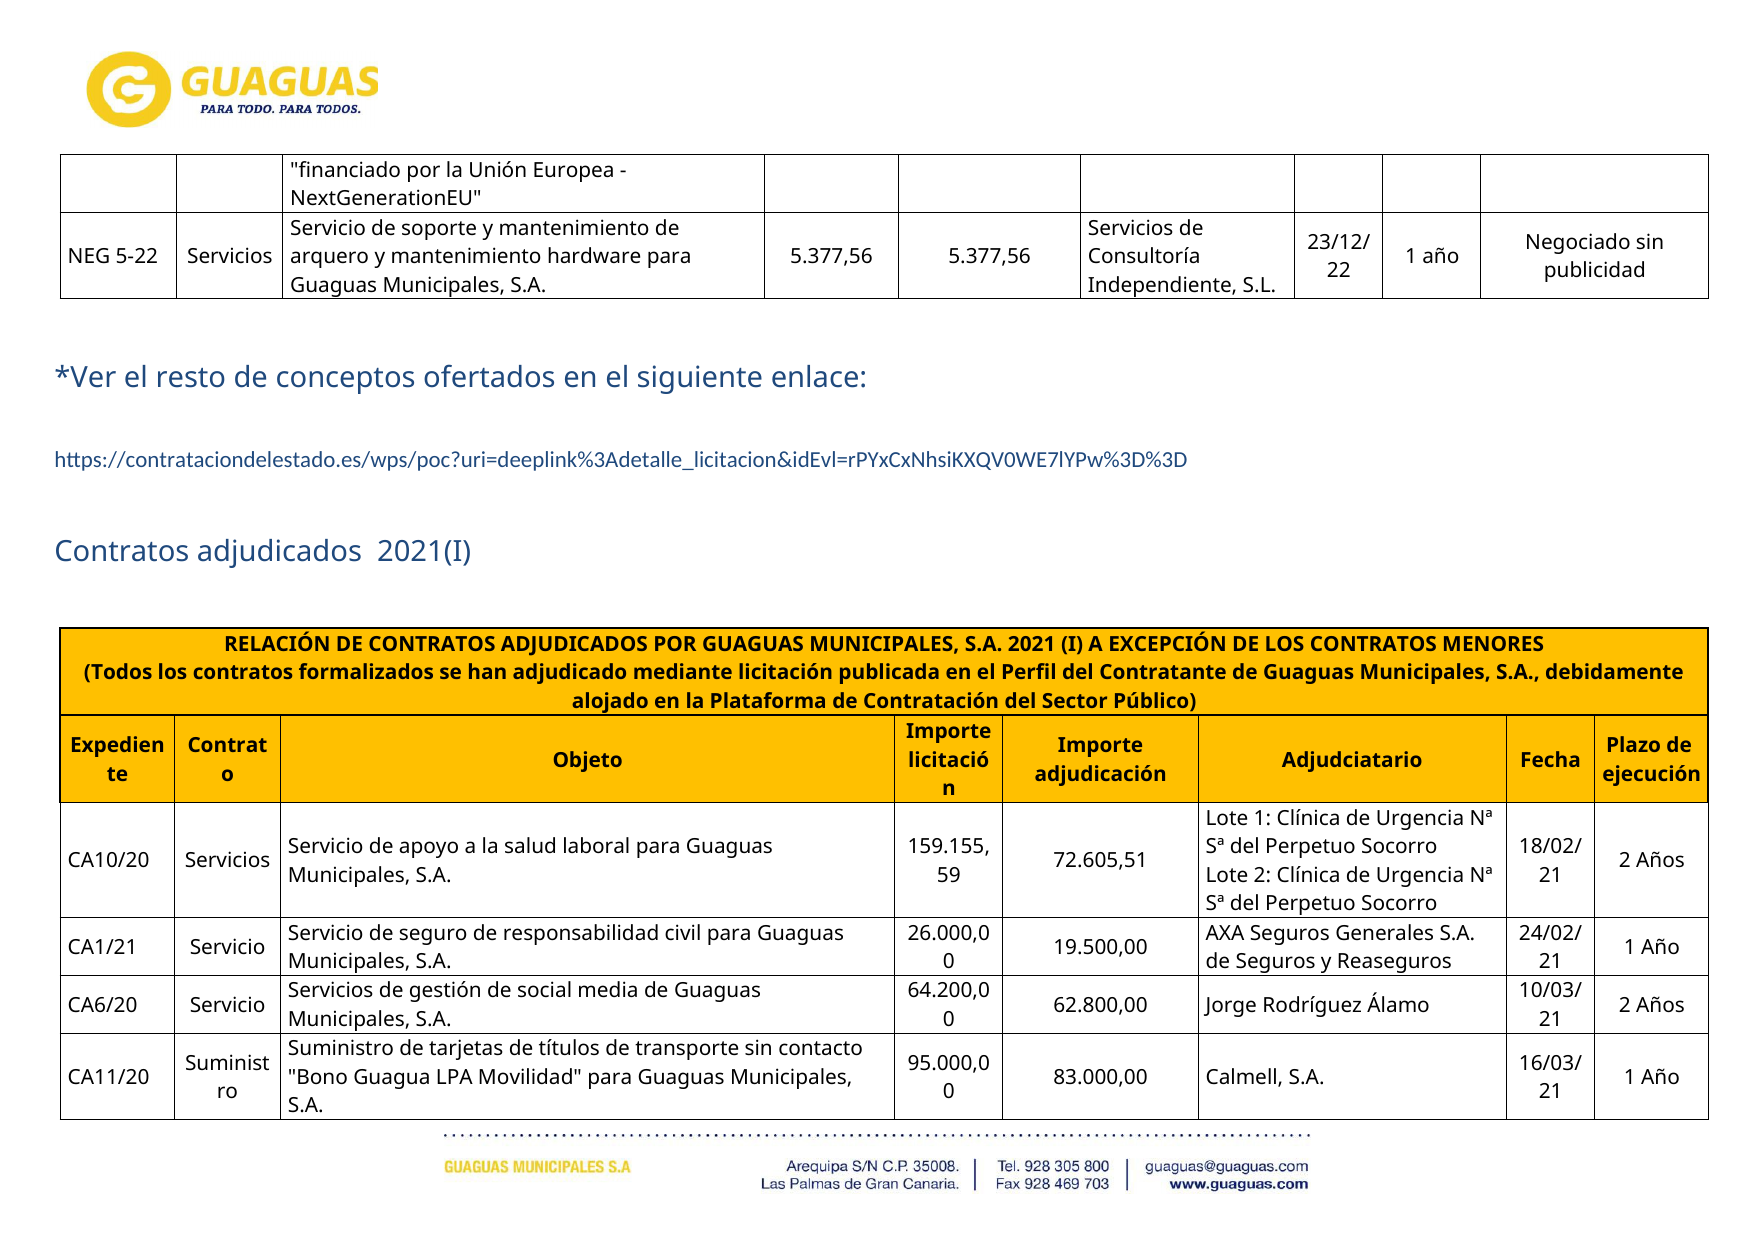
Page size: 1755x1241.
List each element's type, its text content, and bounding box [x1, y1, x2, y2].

table_cell 72.605,51 [1003, 803, 1198, 917]
table_cell 5.377,56 [899, 213, 1080, 298]
table_cell 159.155,59 [895, 803, 1002, 917]
table_cell [1081, 155, 1294, 212]
table_cell 2 Años [1595, 803, 1708, 917]
table_cell CA6/20 [61, 976, 174, 1032]
text *Ver el resto de conceptos ofertados en el siguiente enlace: [54, 357, 1694, 396]
table_cell Negociado sin publicidad [1481, 213, 1708, 298]
table_cell Servicio de seguro de responsabilidad civil para Guaguas Municipales, S.A. [281, 918, 894, 974]
table_cell Servicio de apoyo a la salud laboral para Guaguas Municipales, S.A. [281, 803, 894, 917]
table_cell CA10/20 [61, 803, 174, 917]
table_cell Jorge Rodríguez Álamo [1199, 976, 1506, 1032]
table_cell 23/12/22 [1295, 213, 1382, 298]
table_cell 64.200,00 [895, 976, 1002, 1032]
picture [443, 1134, 1311, 1194]
table_cell Servicios [177, 213, 282, 298]
table_cell Fecha [1507, 716, 1594, 802]
table_cell Servicios [175, 803, 280, 917]
table_header RELACIÓN DE CONTRATOS ADJUDICADOS POR GUAGUAS MUNICIPALES, S.A. 2021 (I) A EXCEPCIÓN DE LOS CONTRATOS MENORES (Todos los contratos formalizados se han adjudicado mediante licitación publicada en el Perfil del Contratante de Guaguas Municipales, S.A., debidamente alojado en la Plataforma de Contratación del Sector Público) [61, 629, 1707, 714]
table_cell [1481, 155, 1708, 212]
table_cell NEG 5-22 [61, 213, 176, 298]
table_cell Servicio [175, 976, 280, 1032]
table_cell [61, 155, 176, 212]
text Contratos adjudicados 2021(I) [54, 530, 1694, 570]
table_cell Expediente [61, 716, 174, 802]
table_cell 1 Año [1595, 918, 1708, 974]
table_cell 62.800,00 [1003, 976, 1198, 1032]
table_cell 2 Años [1595, 976, 1708, 1032]
picture [86, 51, 378, 128]
table_cell [1383, 155, 1480, 212]
table_cell 1 Año [1595, 1034, 1708, 1119]
table_cell 5.377,56 [765, 213, 898, 298]
table_cell 18/02/21 [1507, 803, 1594, 917]
table_cell Servicio [175, 918, 280, 974]
table_cell [177, 155, 282, 212]
table_cell Importe adjudicación [1003, 716, 1198, 802]
table_cell Contrato [175, 716, 280, 802]
table_cell 95.000,00 [895, 1034, 1002, 1119]
table_cell 26.000,00 [895, 918, 1002, 974]
text https://contrataciondelestado.es/wps/poc?uri=deeplink%3Adetalle_licitacion&idEvl=rPYxCxNhsiKXQV0WE7lYPw%3D%3D [54, 445, 1694, 473]
table_cell 83.000,00 [1003, 1034, 1198, 1119]
table_cell Servicios de gestión de social media de Guaguas Municipales, S.A. [281, 976, 894, 1032]
table_cell Plazo de ejecución [1595, 716, 1707, 802]
table_cell Suministro de tarjetas de títulos de transporte sin contacto "Bono Guagua LPA Movilidad" para Guaguas Municipales, S.A. [281, 1034, 894, 1119]
table_cell CA1/21 [61, 918, 174, 974]
table_cell [765, 155, 898, 212]
table_cell 24/02/21 [1507, 918, 1594, 974]
table_cell [1295, 155, 1382, 212]
table_cell Calmell, S.A. [1199, 1034, 1506, 1119]
table_cell 19.500,00 [1003, 918, 1198, 974]
table_cell Lote 1: Clínica de Urgencia Nª Sª del Perpetuo Socorro Lote 2: Clínica de Urgencia Nª Sª del Perpetuo Socorro [1199, 803, 1506, 917]
table_cell Adjudciatario [1199, 716, 1506, 802]
table_cell Servicio de soporte y mantenimiento de arquero y mantenimiento hardware para Guaguas Municipales, S.A. [283, 213, 764, 298]
table_cell 10/03/21 [1507, 976, 1594, 1032]
table_cell [899, 155, 1080, 212]
table_cell "financiado por la Unión Europea - NextGenerationEU" [283, 155, 764, 212]
table_cell AXA Seguros Generales S.A. de Seguros y Reaseguros [1199, 918, 1506, 974]
table_cell Importe licitación [895, 716, 1002, 802]
table_cell Objeto [281, 716, 894, 802]
table_cell 16/03/21 [1507, 1034, 1594, 1119]
table_cell Suministro [175, 1034, 280, 1119]
table_cell CA11/20 [61, 1034, 174, 1119]
table_cell 1 año [1383, 213, 1480, 298]
table_cell Servicios de Consultoría Independiente, S.L. [1081, 213, 1294, 298]
